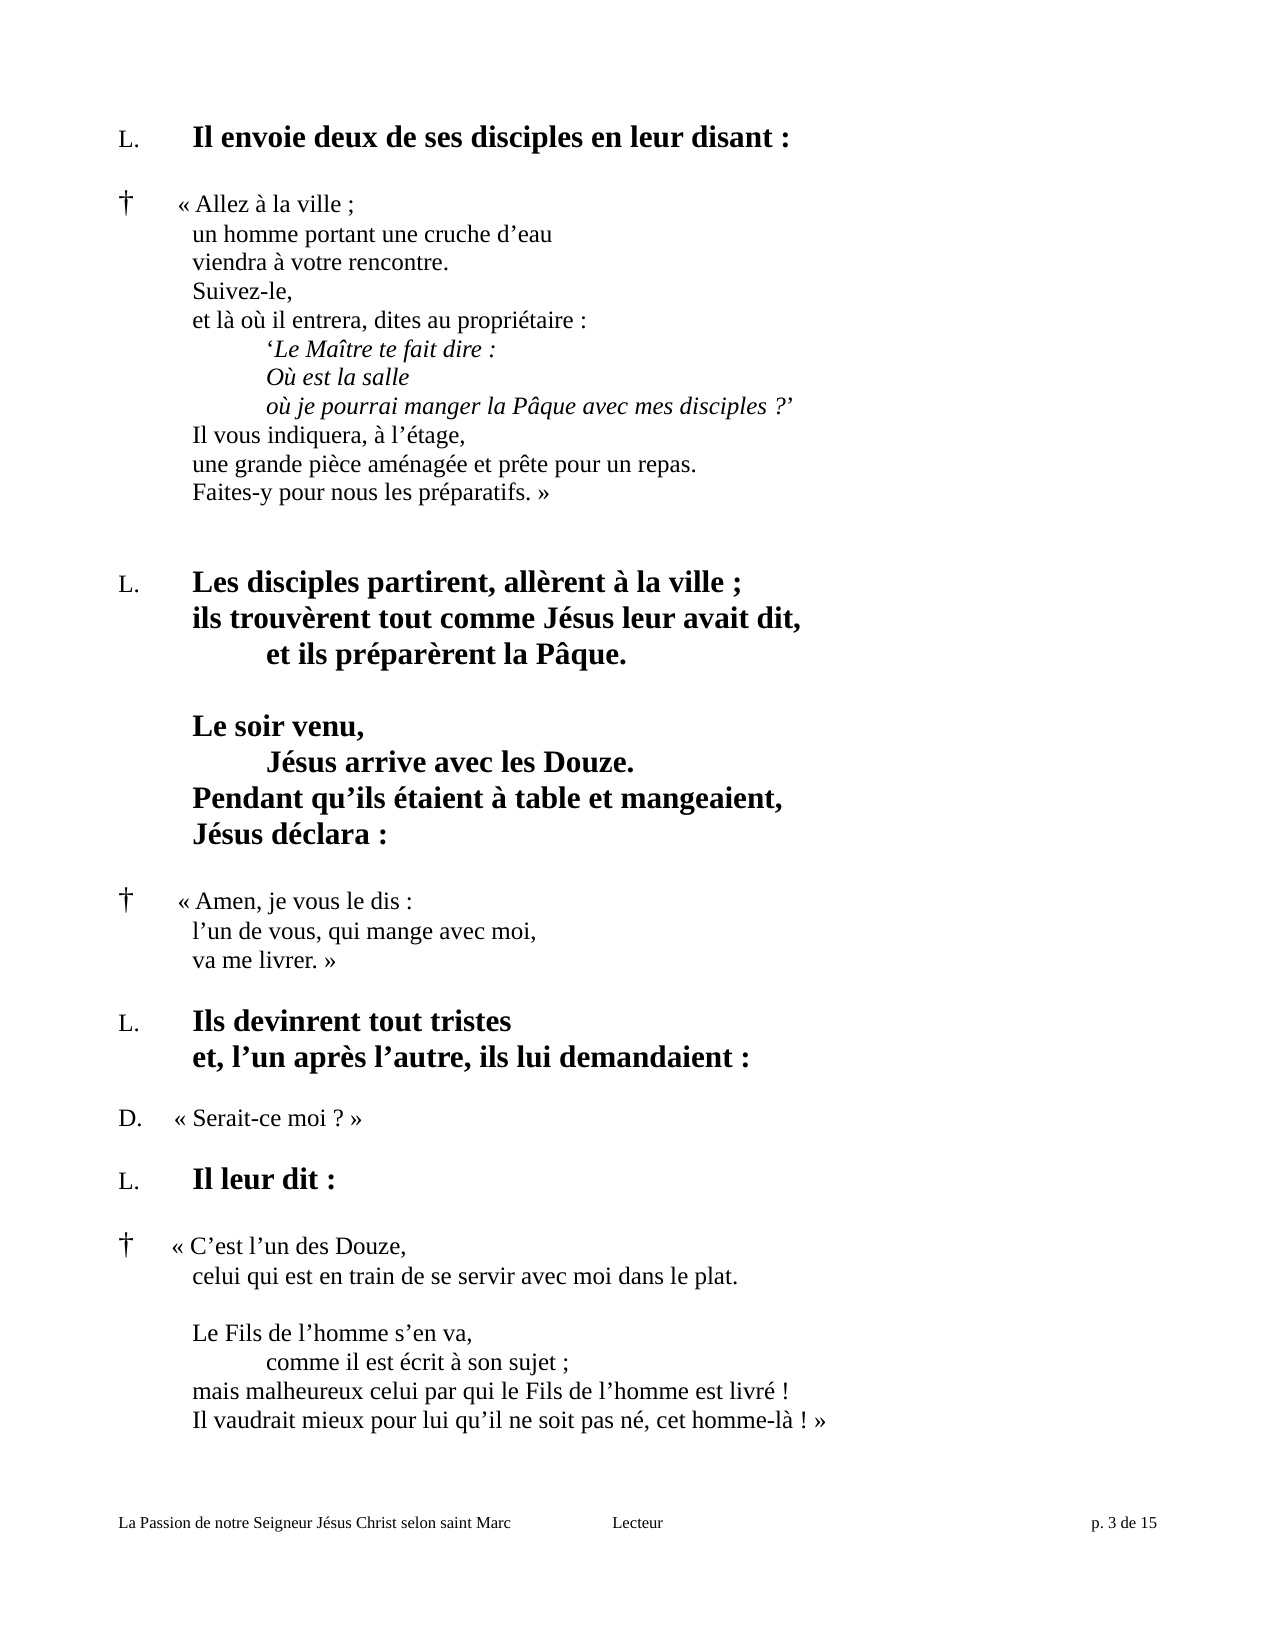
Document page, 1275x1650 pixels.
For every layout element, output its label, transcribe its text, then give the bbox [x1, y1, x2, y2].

text l’un de vous, qui mange avec moi, [118, 916, 1157, 945]
text va me livrer. » [118, 945, 1157, 973]
text Il vaudrait mieux pour lui qu’il ne soit pas né, cet homme-là ! » [118, 1405, 1157, 1433]
text celui qui est en train de se servir avec moi dans le plat. [118, 1261, 1157, 1290]
text mais malheureux celui par qui le Fils de l’homme est livré ! [118, 1376, 1157, 1405]
text Le Fils de l’homme s’en va, [118, 1318, 1157, 1347]
text ‘Le Maître te fait dire : [118, 334, 1157, 362]
text et ils préparèrent la Pâque. [118, 636, 1157, 672]
text Jésus arrive avec les Douze. [118, 743, 1157, 779]
text L. Les disciples partirent, allèrent à la ville ; [118, 564, 1157, 600]
text viendra à votre rencontre. [118, 247, 1157, 276]
text et, l’un après l’autre, ils lui demandaient : [118, 1038, 1157, 1074]
text L. Ils devinrent tout tristes [118, 1002, 1157, 1038]
text Pendant qu’ils étaient à table et mangeaient, [118, 779, 1157, 815]
text Suivez-le, [118, 276, 1157, 305]
text une grande pièce aménagée et prête pour un repas. [118, 449, 1157, 477]
text et là où il entrera, dites au propriétaire : [118, 305, 1157, 334]
text L. Il leur dit : [118, 1160, 1157, 1196]
text L. Il envoie deux de ses disciples en leur disant : [118, 118, 1157, 154]
text D. « Serait-ce moi ? » [118, 1103, 1157, 1132]
text Faites-y pour nous les préparatifs. » [118, 477, 1157, 506]
text comme il est écrit à son sujet ; [118, 1347, 1157, 1376]
text † « C’est l’un des Douze, [118, 1225, 1157, 1261]
text Jésus déclara : [118, 815, 1157, 851]
text † « Amen, je vous le dis : [118, 880, 1157, 916]
text où je pourrai manger la Pâque avec mes disciples ?’ [118, 391, 1157, 420]
text Il vous indiquera, à l’étage, [118, 420, 1157, 449]
text ils trouvèrent tout comme Jésus leur avait dit, [118, 600, 1157, 636]
text Où est la salle [118, 362, 1157, 391]
text un homme portant une cruche d’eau [118, 219, 1157, 247]
text † « Allez à la ville ; [118, 183, 1157, 219]
text Le soir venu, [118, 707, 1157, 743]
